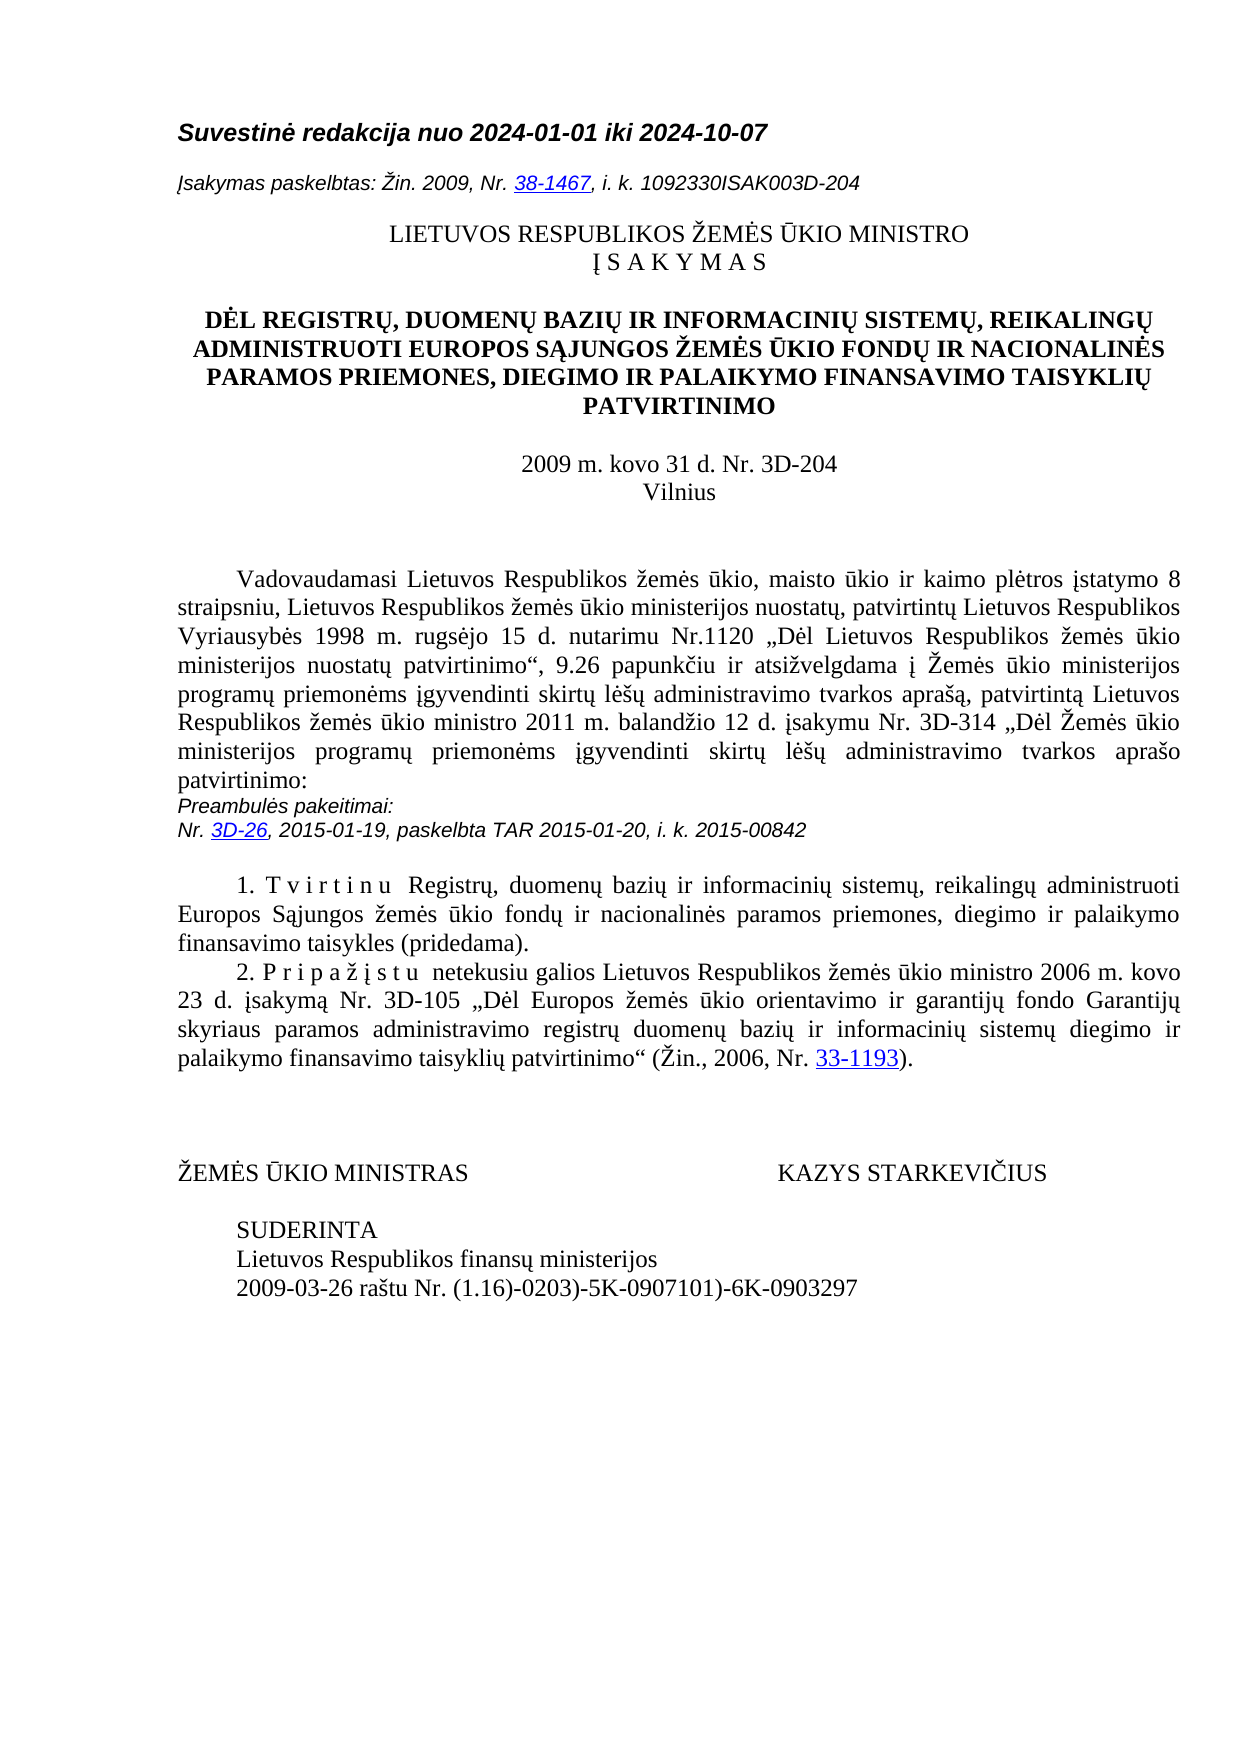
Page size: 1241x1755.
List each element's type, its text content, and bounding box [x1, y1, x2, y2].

text 2009-03-26 raštu Nr. (1.16)-0203)-5K-0907101)-6K-0903297 [236, 1273, 1181, 1302]
text Įsakymas paskelbtas: Žin. 2009, Nr. 38-1467, i. k. 1092330ISAK003D-204 [177, 171, 1181, 195]
text 2. Pripažįstu netekusiu galios Lietuvos Respublikos žemės ūkio ministro 2006 m. kovo 23 d. įsakymą Nr. 3D-105 „Dėl Europos žemės ūkio orientavimo ir garantijų fondo Garantijų skyriaus paramos administravimo registrų duomenų bazių ir informacinių sistemų diegimo ir palaikymo finansavimo taisyklių patvirtinimo“ (Žin., 2006, Nr. 33-1193). [177, 957, 1181, 1072]
text DĖL REGISTRŲ, DUOMENŲ BAZIŲ IR INFORMACINIŲ SISTEMŲ, REIKALINGŲ ADMINISTRUOTI EUROPOS SĄJUNGOS ŽEMĖS ŪKIO FONDŲ IR NACIONALINĖS PARAMOS PRIEMONES, DIEGIMO IR PALAIKYMO FINANSAVIMO TAISYKLIŲ PATVIRTINIMO [177, 305, 1181, 420]
text ĮSAKYMAS [177, 247, 1181, 276]
text Nr. 3D-26, 2015-01-19, paskelbta TAR 2015-01-20, i. k. 2015-00842 [177, 818, 1181, 842]
text Vilnius [177, 477, 1181, 506]
text ŽEMĖS ŪKIO MINISTRAS KAZYS STARKEVIČIUS [177, 1158, 1181, 1187]
text Vadovaudamasi Lietuvos Respublikos žemės ūkio, maisto ūkio ir kaimo plėtros įstatymo 8 straipsniu, Lietuvos Respublikos žemės ūkio ministerijos nuostatų, patvirtintų Lietuvos Respublikos Vyriausybės 1998 m. rugsėjo 15 d. nutarimu Nr.1120 „Dėl Lietuvos Respublikos žemės ūkio ministerijos nuostatų patvirtinimo“, 9.26 papunkčiu ir atsižvelgdama į Žemės ūkio ministerijos programų priemonėms įgyvendinti skirtų lėšų administravimo tvarkos aprašą, patvirtintą Lietuvos Respublikos žemės ūkio ministro 2011 m. balandžio 12 d. įsakymu Nr. 3D-314 „Dėl Žemės ūkio ministerijos programų priemonėms įgyvendinti skirtų lėšų administravimo tvarkos aprašo patvirtinimo: [177, 564, 1181, 794]
text 1. Tvirtinu Registrų, duomenų bazių ir informacinių sistemų, reikalingų administruoti Europos Sąjungos žemės ūkio fondų ir nacionalinės paramos priemones, diegimo ir palaikymo finansavimo taisykles (pridedama). [177, 870, 1181, 957]
text SUDERINTA [236, 1215, 1181, 1244]
text LIETUVOS RESPUBLIKOS ŽEMĖS ŪKIO MINISTRO [177, 219, 1181, 247]
text 2009 m. kovo 31 d. Nr. 3D-204 [177, 449, 1181, 477]
text Lietuvos Respublikos finansų ministerijos [236, 1244, 1181, 1273]
text Suvestinė redakcija nuo 2024-01-01 iki 2024-10-07 [177, 118, 1181, 147]
text Preambulės pakeitimai: [177, 794, 1181, 818]
